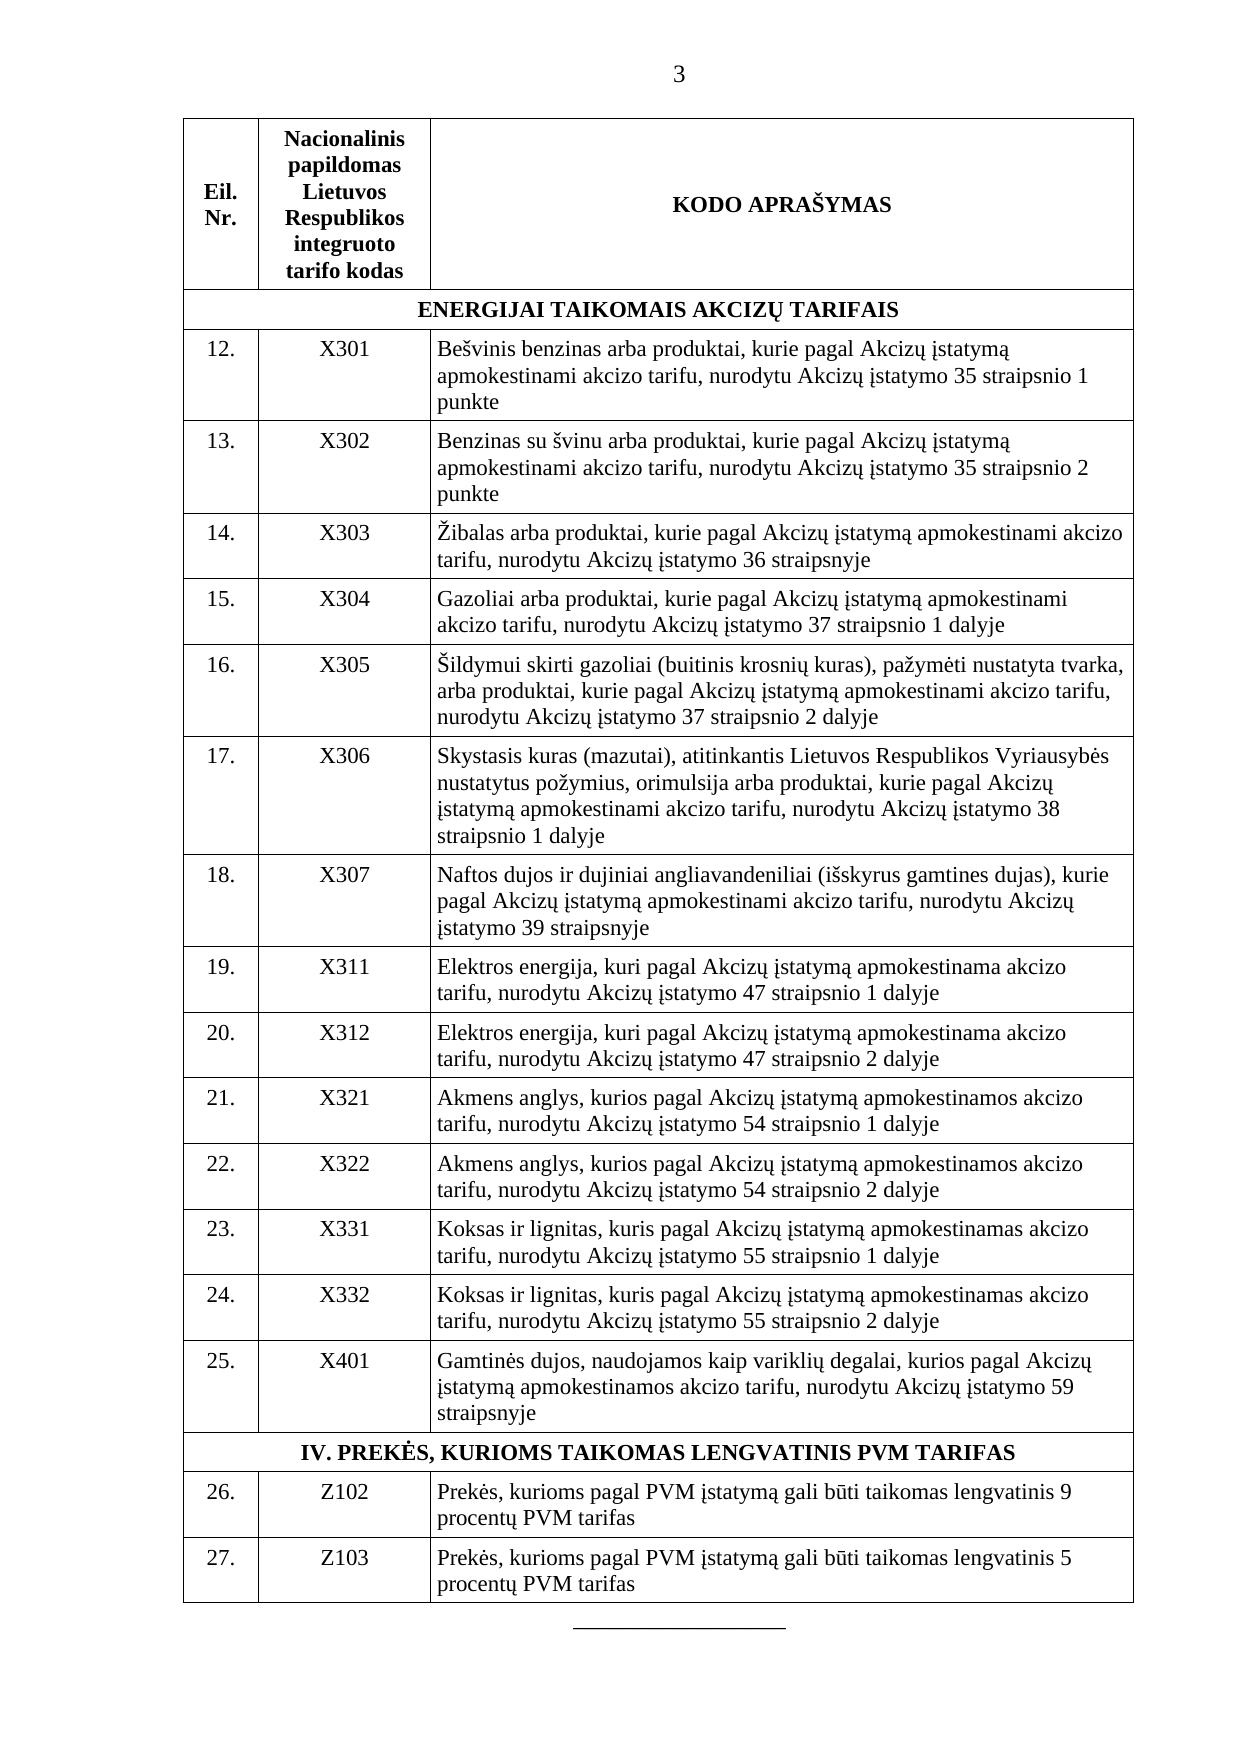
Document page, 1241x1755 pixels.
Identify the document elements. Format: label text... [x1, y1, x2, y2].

table_cell X312 [259, 1013, 430, 1077]
table_cell Šildymui skirti gazoliai (buitinis krosnių kuras), pažymėti nustatyta tvarka, arba produktai, kurie pagal Akcizų įstatymą apmokestinami akcizo tarifu, nurodytu Akcizų įstatymo 37 straipsnio 2 dalyje [431, 645, 1133, 736]
table_cell 21. [184, 1078, 258, 1143]
table_cell 25. [184, 1341, 258, 1432]
table_cell 22. [184, 1144, 258, 1208]
table_cell 27. [184, 1538, 258, 1602]
table_cell X301 [259, 330, 430, 420]
table_cell ENERGIJAI TAIKOMAIS AKCIZŲ TARIFAIS [184, 290, 1133, 328]
table_cell Prekės, kurioms pagal PVM įstatymą gali būti taikomas lengvatinis 9 procentų PVM tarifas [431, 1472, 1133, 1537]
table_cell Akmens anglys, kurios pagal Akcizų įstatymą apmokestinamos akcizo tarifu, nurodytu Akcizų įstatymo 54 straipsnio 1 dalyje [431, 1078, 1133, 1143]
table_header Nacionalinis papildomas Lietuvos Respublikos integruoto tarifo kodas [259, 119, 430, 289]
table_cell Z103 [259, 1538, 430, 1602]
table_cell X302 [259, 421, 430, 512]
table_cell Koksas ir lignitas, kuris pagal Akcizų įstatymą apmokestinamas akcizo tarifu, nurodytu Akcizų įstatymo 55 straipsnio 2 dalyje [431, 1275, 1133, 1340]
table_cell Z102 [259, 1472, 430, 1537]
table_cell X307 [259, 855, 430, 946]
table_cell Koksas ir lignitas, kuris pagal Akcizų įstatymą apmokestinamas akcizo tarifu, nurodytu Akcizų įstatymo 55 straipsnio 1 dalyje [431, 1210, 1133, 1274]
table_cell Elektros energija, kuri pagal Akcizų įstatymą apmokestinama akcizo tarifu, nurodytu Akcizų įstatymo 47 straipsnio 1 dalyje [431, 947, 1133, 1012]
table_cell X331 [259, 1210, 430, 1274]
table_cell X306 [259, 737, 430, 854]
table_cell Žibalas arba produktai, kurie pagal Akcizų įstatymą apmokestinami akcizo tarifu, nurodytu Akcizų įstatymo 36 straipsnyje [431, 514, 1133, 578]
table_cell Elektros energija, kuri pagal Akcizų įstatymą apmokestinama akcizo tarifu, nurodytu Akcizų įstatymo 47 straipsnio 2 dalyje [431, 1013, 1133, 1077]
table_cell Benzinas su švinu arba produktai, kurie pagal Akcizų įstatymą apmokestinami akcizo tarifu, nurodytu Akcizų įstatymo 35 straipsnio 2 punkte [431, 421, 1133, 512]
table_cell 12. [184, 330, 258, 420]
table_cell X305 [259, 645, 430, 736]
table_cell 24. [184, 1275, 258, 1340]
table_cell 23. [184, 1210, 258, 1274]
table_cell Akmens anglys, kurios pagal Akcizų įstatymą apmokestinamos akcizo tarifu, nurodytu Akcizų įstatymo 54 straipsnio 2 dalyje [431, 1144, 1133, 1208]
table_header Kodo aprašymas [431, 119, 1133, 289]
table_cell 17. [184, 737, 258, 854]
table_cell X322 [259, 1144, 430, 1208]
table_cell X332 [259, 1275, 430, 1340]
table_cell IV. PREKĖS, KURIOMS TAIKOMAS LENGVATINIS PVM TARIFAS [184, 1433, 1133, 1471]
table_cell 13. [184, 421, 258, 512]
table_cell 18. [184, 855, 258, 946]
table_cell 20. [184, 1013, 258, 1077]
table_cell 19. [184, 947, 258, 1012]
table_cell X321 [259, 1078, 430, 1143]
table_cell X303 [259, 514, 430, 578]
table_cell 14. [184, 514, 258, 578]
table_cell X304 [259, 579, 430, 644]
table_cell Skystasis kuras (mazutai), atitinkantis Lietuvos Respublikos Vyriausybės nustatytus požymius, orimulsija arba produktai, kurie pagal Akcizų įstatymą apmokestinami akcizo tarifu, nurodytu Akcizų įstatymo 38 straipsnio 1 dalyje [431, 737, 1133, 854]
text _________________ [177, 1603, 1181, 1632]
table_header Eil. Nr. [184, 119, 258, 289]
table_cell Gamtinės dujos, naudojamos kaip variklių degalai, kurios pagal Akcizų įstatymą apmokestinamos akcizo tarifu, nurodytu Akcizų įstatymo 59 straipsnyje [431, 1341, 1133, 1432]
table_cell Gazoliai arba produktai, kurie pagal Akcizų įstatymą apmokestinami akcizo tarifu, nurodytu Akcizų įstatymo 37 straipsnio 1 dalyje [431, 579, 1133, 644]
table_cell 26. [184, 1472, 258, 1537]
table_cell Naftos dujos ir dujiniai angliavandeniliai (išskyrus gamtines dujas), kurie pagal Akcizų įstatymą apmokestinami akcizo tarifu, nurodytu Akcizų įstatymo 39 straipsnyje [431, 855, 1133, 946]
table_cell X311 [259, 947, 430, 1012]
table_cell 16. [184, 645, 258, 736]
table_cell Prekės, kurioms pagal PVM įstatymą gali būti taikomas lengvatinis 5 procentų PVM tarifas [431, 1538, 1133, 1602]
table_cell Bešvinis benzinas arba produktai, kurie pagal Akcizų įstatymą apmokestinami akcizo tarifu, nurodytu Akcizų įstatymo 35 straipsnio 1 punkte [431, 330, 1133, 420]
table_cell X401 [259, 1341, 430, 1432]
table_cell 15. [184, 579, 258, 644]
